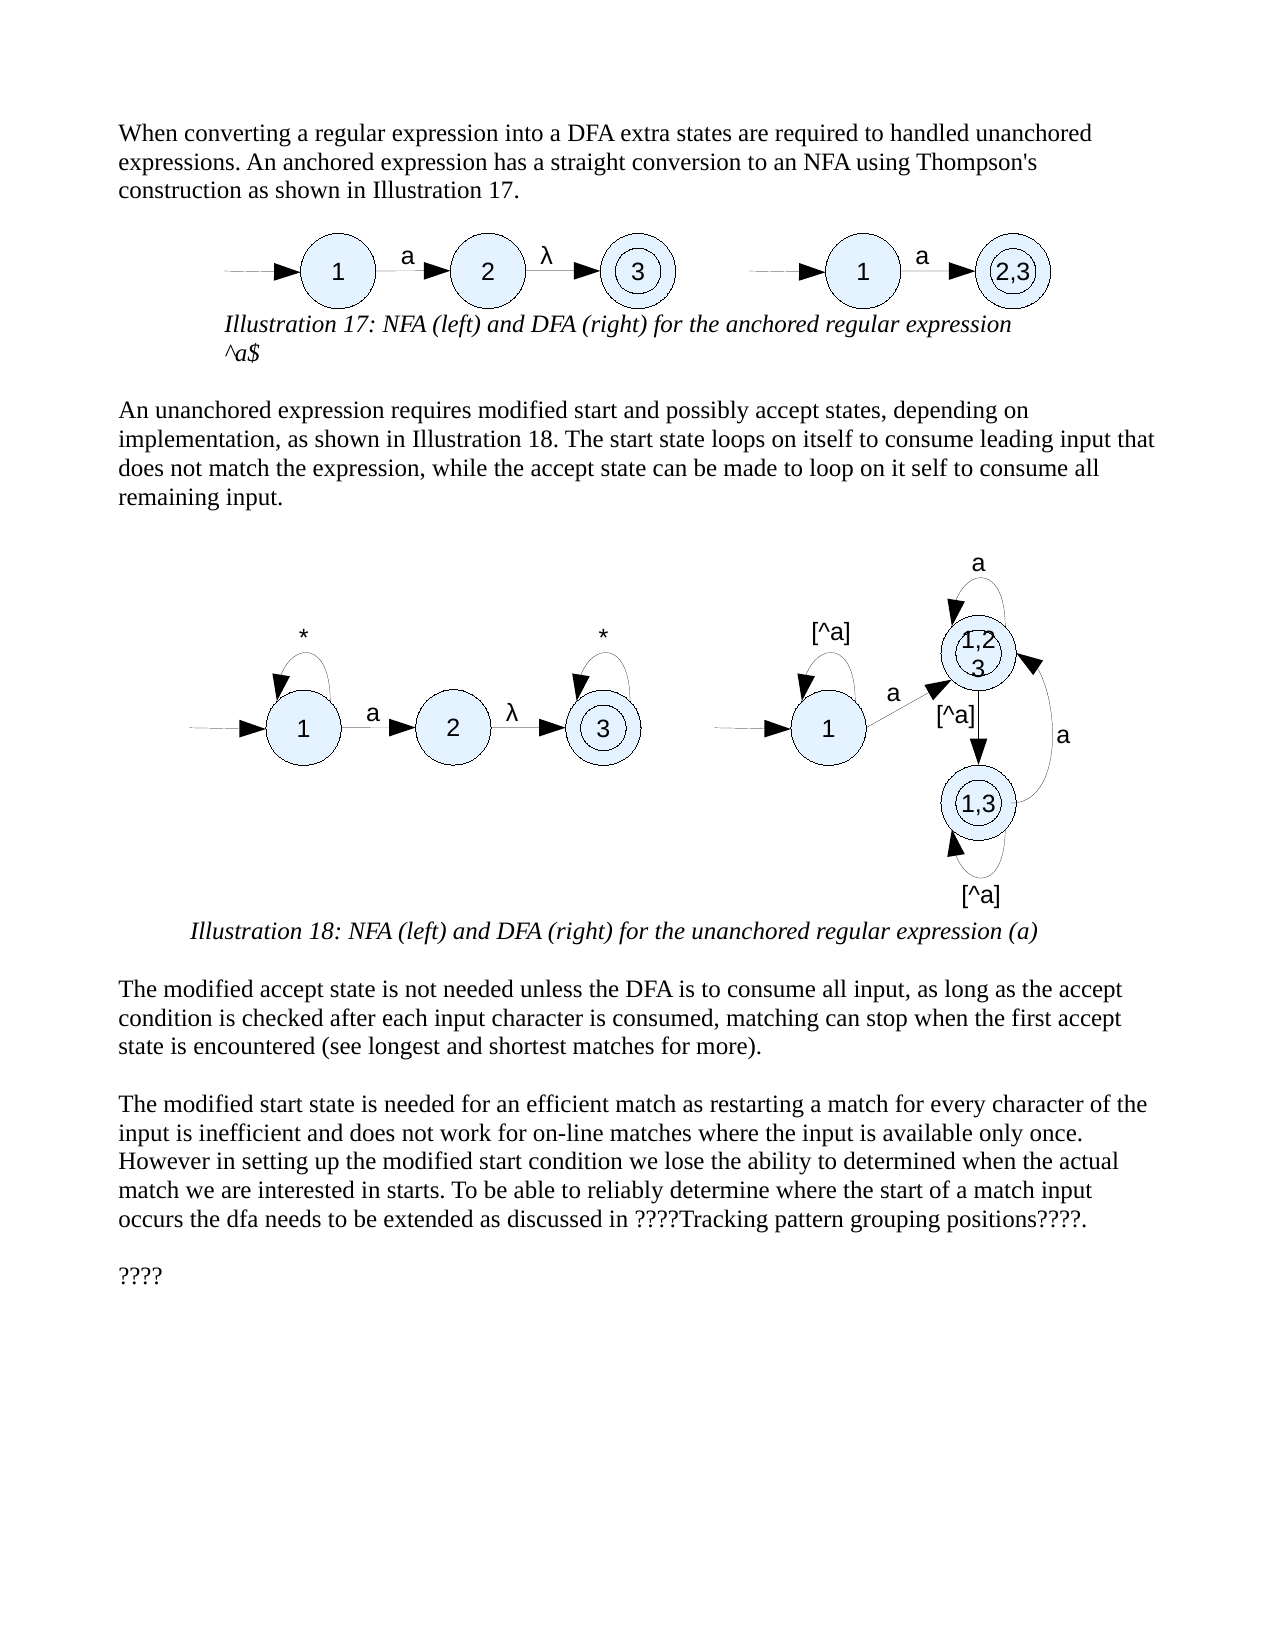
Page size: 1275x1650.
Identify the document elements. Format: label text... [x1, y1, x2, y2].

text When converting a regular expression into a DFA extra states are required to handled unanchored expressions. An anchored expression has a straight conversion to an NFA using Thompson's construction as shown in Illustration 17. [118, 118, 1157, 204]
text An unanchored expression requires modified start and possibly accept states, depending on implementation, as shown in Illustration 18. The start state loops on itself to consume leading input that does not match the expression, while the accept state can be made to loop on it self to consume all remaining input. [118, 395, 1157, 510]
text Illustration 17: NFA (left) and DFA (right) for the anchored regular expression ^a$ [224, 246, 1051, 367]
text Illustration 18: NFA (left) and DFA (right) for the unanchored regular expression (a) [190, 553, 1085, 945]
text The modified accept state is not needed unless the DFA is to consume all input, as long as the accept condition is checked after each input character is consumed, matching can stop when the first accept state is encountered (see longest and shortest matches for more). [118, 974, 1157, 1060]
text The modified start state is needed for an efficient match as restarting a match for every character of the input is inefficient and does not work for on-line matches where the input is available only once. However in setting up the modified start condition we lose the ability to determined when the actual match we are interested in starts. To be able to reliably determine where the start of a match input occurs the dfa needs to be extended as discussed in ????Tracking pattern grouping positions????. [118, 1089, 1157, 1233]
text ???? [118, 1261, 1157, 1290]
